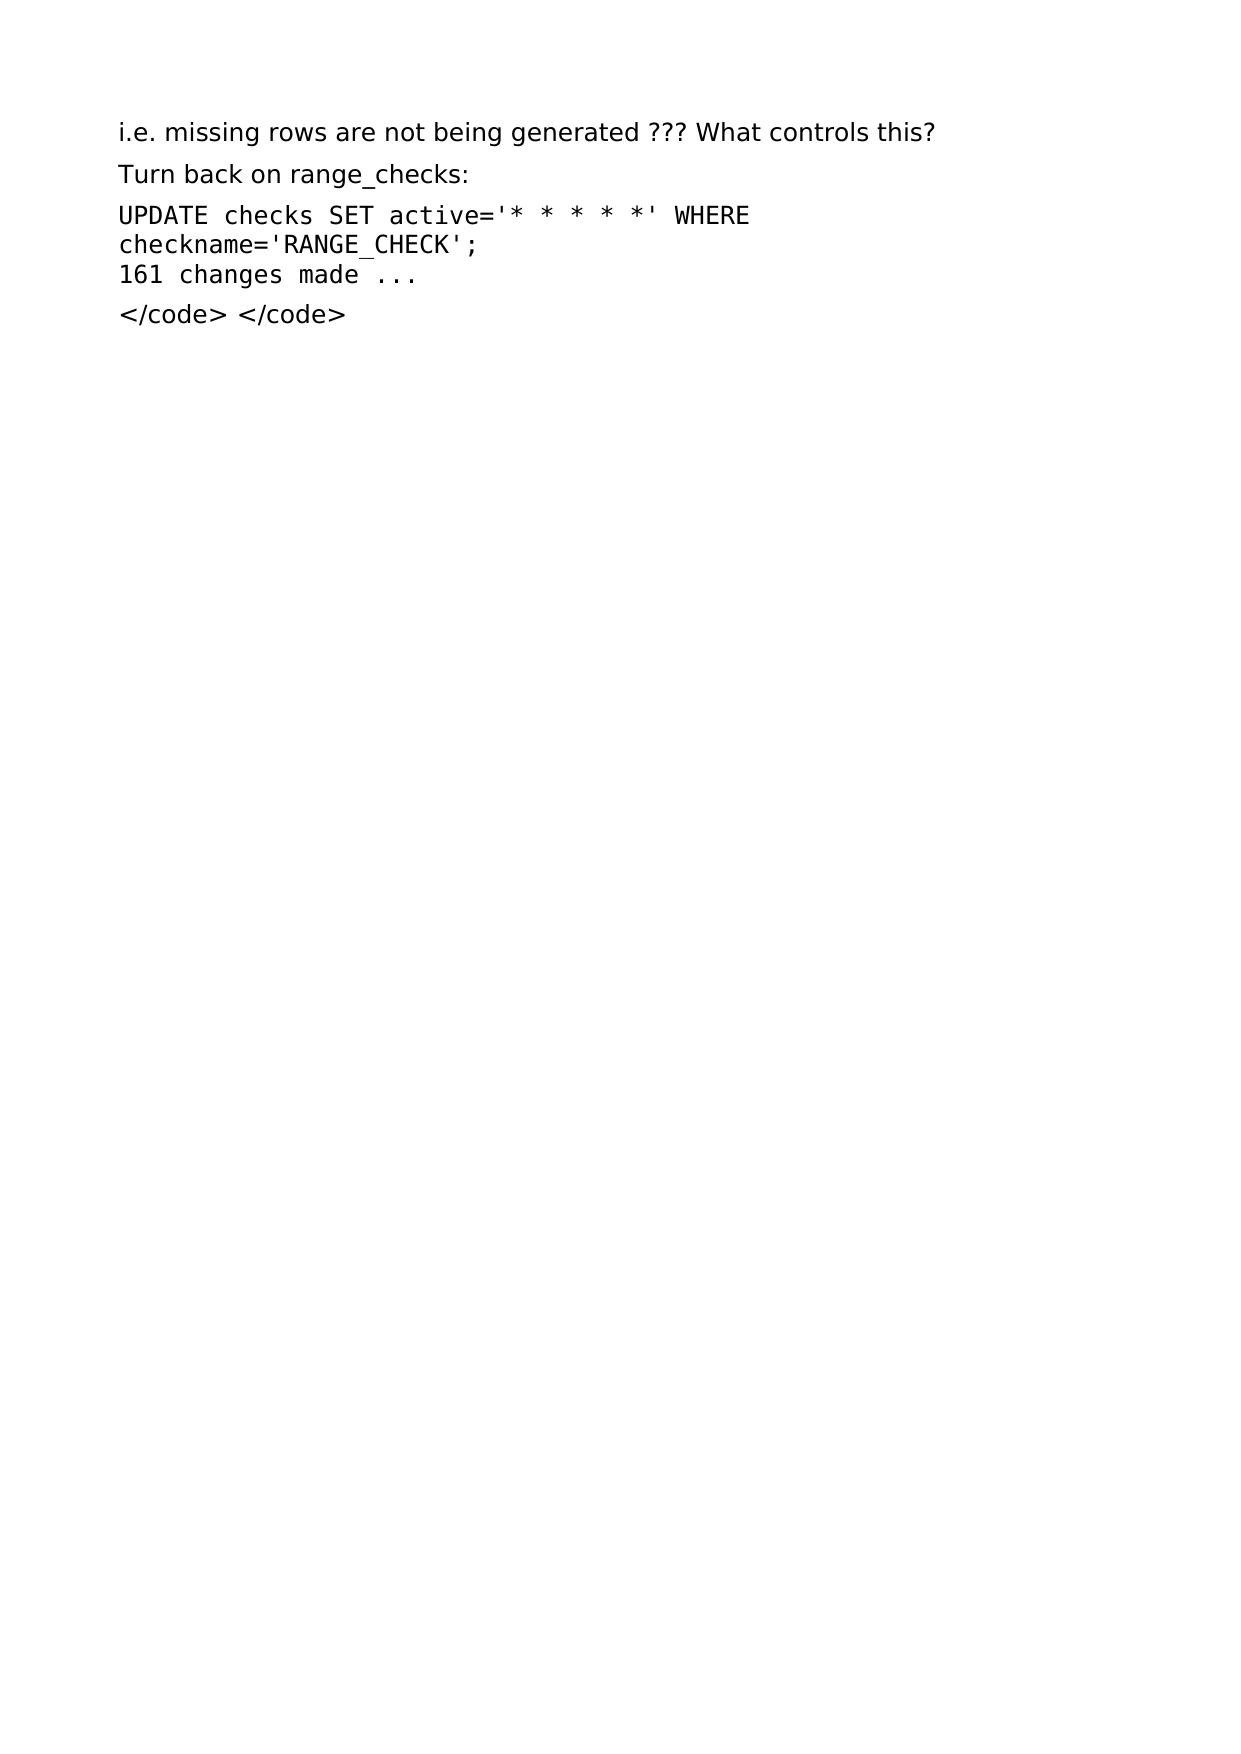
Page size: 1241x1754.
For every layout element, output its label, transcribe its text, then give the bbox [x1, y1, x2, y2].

text i.e. missing rows are not being generated ??? What controls this? [118, 118, 1122, 147]
text </code> </code> [118, 301, 1122, 330]
text UPDATE checks SET active='* * * * *' WHERE checkname='RANGE_CHECK'; 161 changes made ... [118, 201, 1122, 289]
text Turn back on range_checks: [118, 160, 1122, 189]
